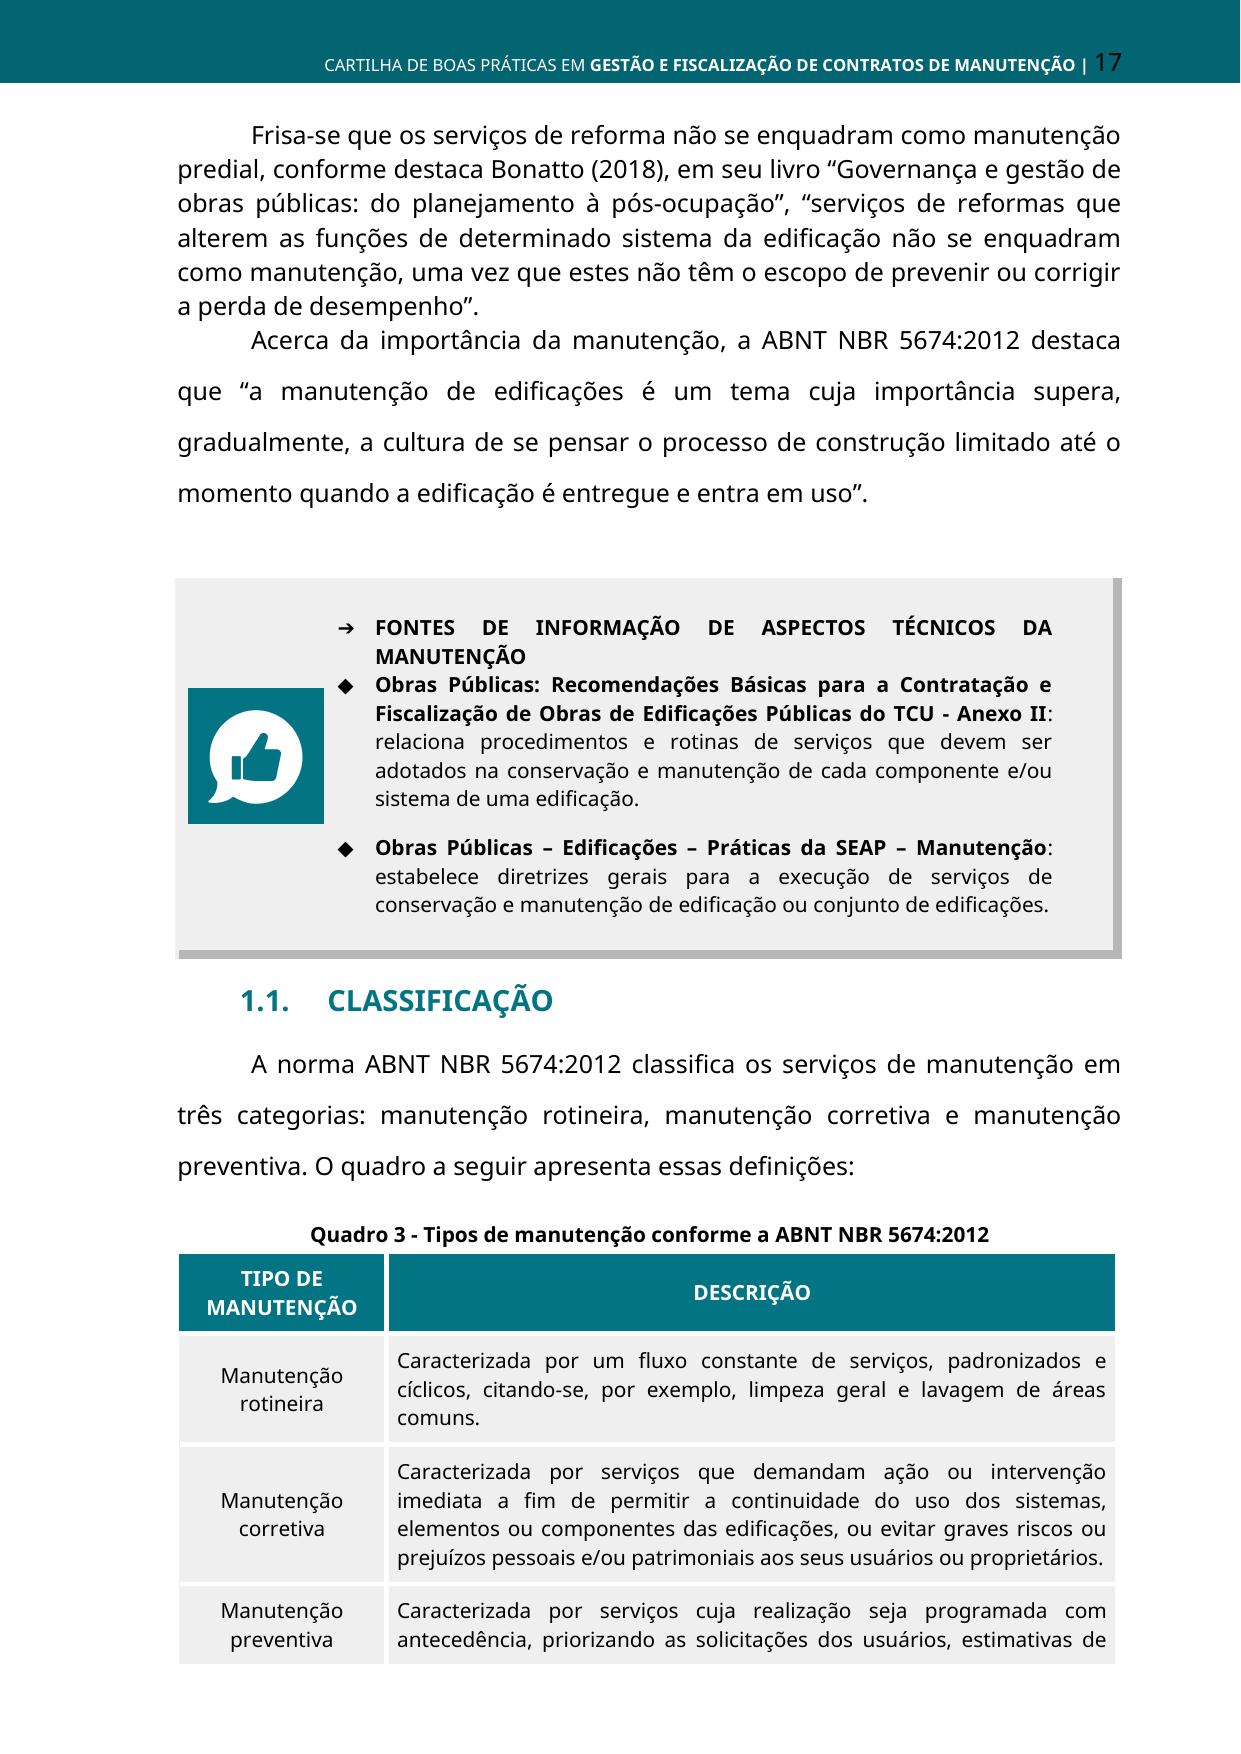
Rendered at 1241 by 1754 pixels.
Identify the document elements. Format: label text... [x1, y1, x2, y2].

table_cell Manutenção corretiva [179, 1443, 384, 1582]
table_cell Manutenção preventiva [179, 1583, 384, 1664]
table_header TIPO DE MANUTENÇÃO [179, 1254, 384, 1331]
table_header FONTES DE INFORMAÇÃO DE ASPECTOS TÉCNICOS DA MANUTENÇÃO Obras Públicas: Recomendações Básicas para a Contratação e Fiscalização de Obras de Edificações Públicas do TCU - Anexo II: relaciona procedimentos e rotinas de serviços que devem ser adotados na conservação e manutenção de cada componente e/ou sistema de uma edificação. Obras Públicas – Edificações – Práticas da SEAP – Manutenção: estabelece diretrizes gerais para a execução de serviços de conservação e manutenção de edificação ou conjunto de edificações. [336, 582, 1113, 950]
text A norma ABNT NBR 5674:2012 classifica os serviços de manutenção em três categorias: manutenção rotineira, manutenção corretiva e manutenção preventiva. O quadro a seguir apresenta essas definições: [177, 1047, 1122, 1183]
table_cell Caracterizada por serviços cuja realização seja programada com antecedência, priorizando as solicitações dos usuários, estimativas de [389, 1586, 1115, 1664]
table_cell Caracterizada por um fluxo constante de serviços, padronizados e cíclicos, citando-se, por exemplo, limpeza geral e lavagem de áreas comuns. [389, 1336, 1115, 1442]
subtitle CLASSIFICAÇÃO [289, 980, 1122, 1020]
text Quadro 3 - Tipos de manutenção conforme a ABNT NBR 5674:2012 [177, 1221, 1122, 1249]
picture [188, 688, 324, 824]
text Frisa-se que os serviços de reforma não se enquadram como manutenção predial, conforme destaca Bonatto (2018), em seu livro “Governança e gestão de obras públicas: do planejamento à pós-ocupação”, “serviços de reformas que alterem as funções de determinado sistema da edificação não se enquadram como manutenção, uma vez que estes não têm o escopo de prevenir ou corrigir a perda de desempenho”. [177, 118, 1122, 322]
text Acerca da importância da manutenção, a ABNT NBR 5674:2012 destaca que “a manutenção de edificações é um tema cuja importância supera, gradualmente, a cultura de se pensar o processo de construção limitado até o momento quando a edificação é entregue e entra em uso”. [177, 322, 1122, 509]
picture [0, 0, 1241, 83]
table_header DESCRIÇÃO [389, 1254, 1115, 1331]
table_cell Caracterizada por serviços que demandam ação ou intervenção imediata a fim de permitir a continuidade do uso dos sistemas, elementos ou componentes das edificações, ou evitar graves riscos ou prejuízos pessoais e/ou patrimoniais aos seus usuários ou proprietários. [389, 1447, 1115, 1582]
table_header [179, 582, 334, 950]
table_cell Manutenção rotineira [179, 1333, 384, 1442]
